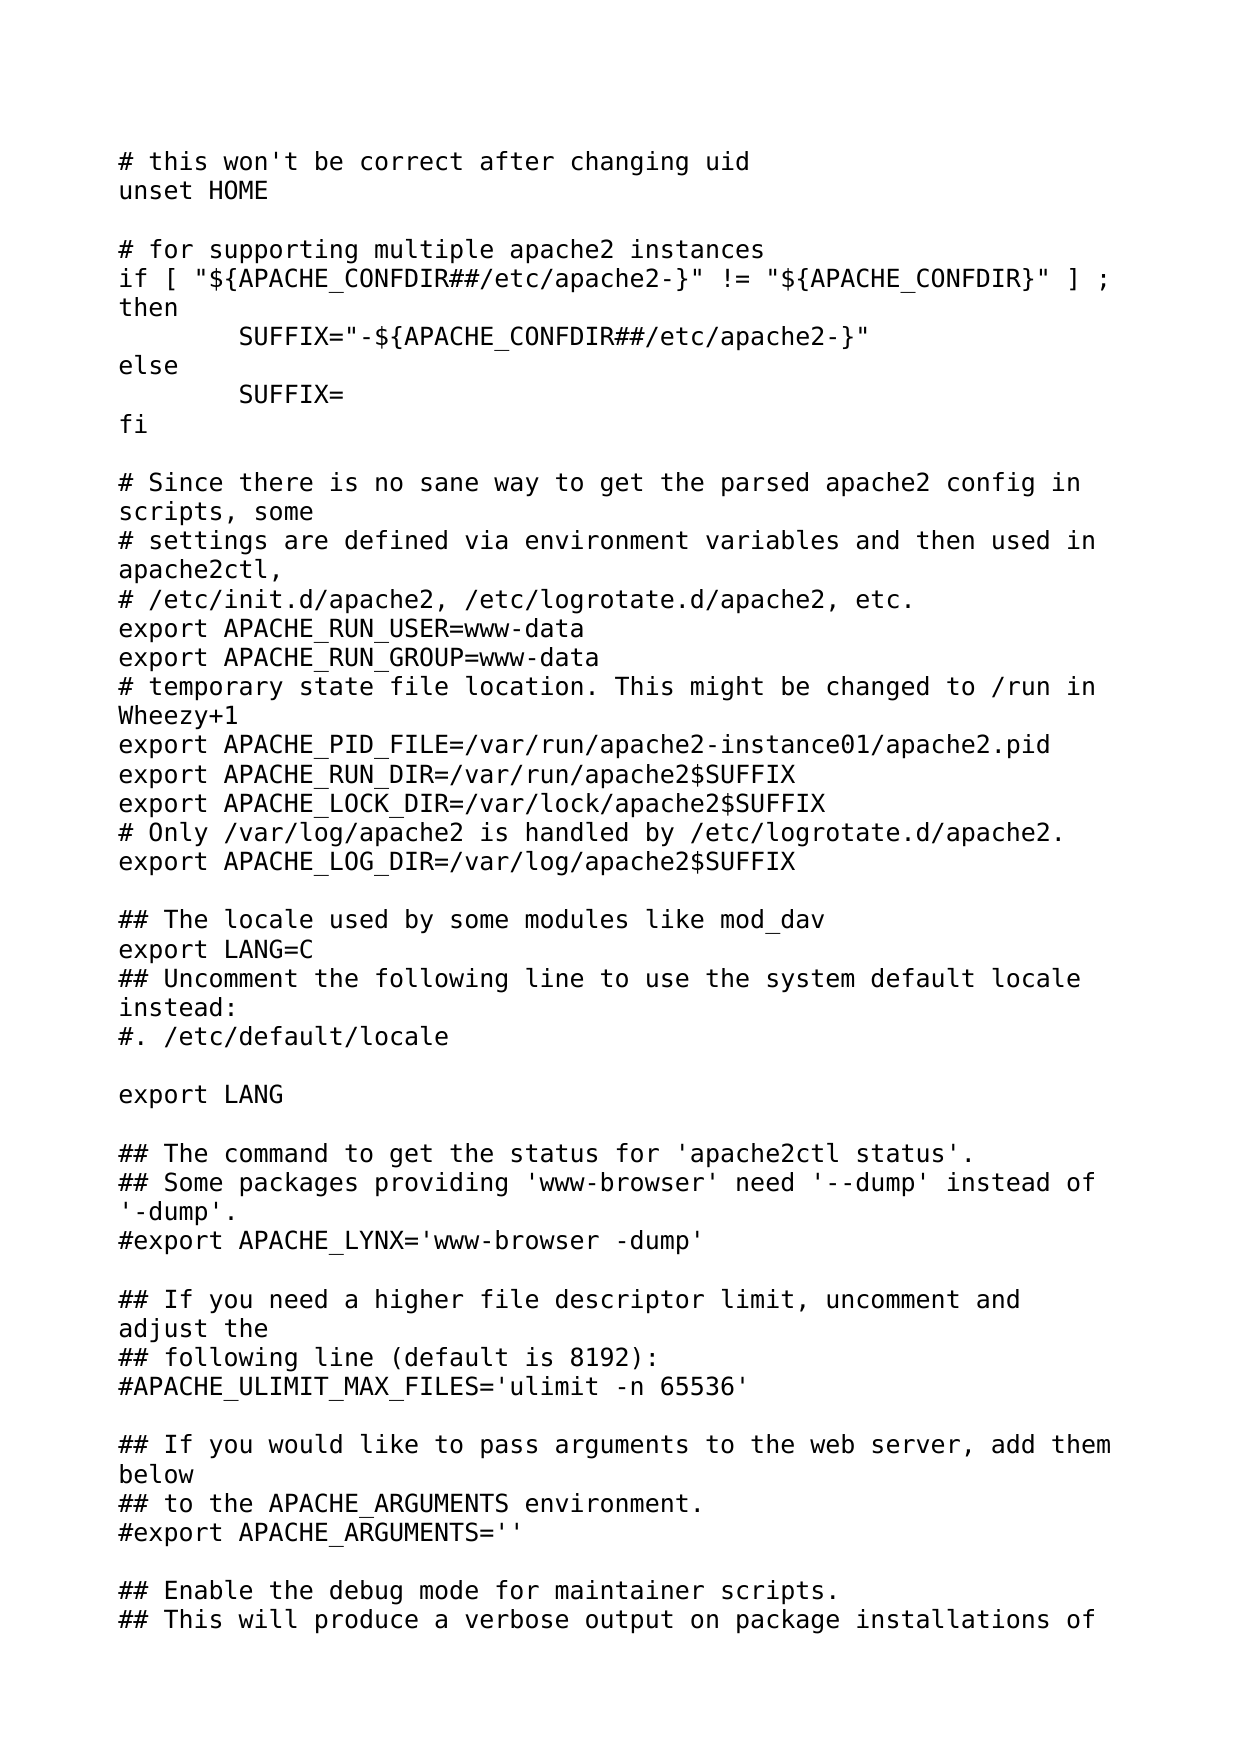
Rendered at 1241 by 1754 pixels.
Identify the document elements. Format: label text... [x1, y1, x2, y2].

text # this won't be correct after changing uid unset HOME # for supporting multiple apache2 instances if [ "${APACHE_CONFDIR##/etc/apache2-}" != "${APACHE_CONFDIR}" ] ; then SUFFIX="-${APACHE_CONFDIR##/etc/apache2-}" else SUFFIX= fi # Since there is no sane way to get the parsed apache2 config in scripts, some # settings are defined via environment variables and then used in apache2ctl, # /etc/init.d/apache2, /etc/logrotate.d/apache2, etc. export APACHE_RUN_USER=www-data export APACHE_RUN_GROUP=www-data # temporary state file location. This might be changed to /run in Wheezy+1 export APACHE_PID_FILE=/var/run/apache2-instance01/apache2.pid export APACHE_RUN_DIR=/var/run/apache2$SUFFIX export APACHE_LOCK_DIR=/var/lock/apache2$SUFFIX # Only /var/log/apache2 is handled by /etc/logrotate.d/apache2. export APACHE_LOG_DIR=/var/log/apache2$SUFFIX ## The locale used by some modules like mod_dav export LANG=C ## Uncomment the following line to use the system default locale instead: #. /etc/default/locale export LANG ## The command to get the status for 'apache2ctl status'. ## Some packages providing 'www-browser' need '--dump' instead of '-dump'. #export APACHE_LYNX='www-browser -dump' ## If you need a higher file descriptor limit, uncomment and adjust the ## following line (default is 8192): #APACHE_ULIMIT_MAX_FILES='ulimit -n 65536' ## If you would like to pass arguments to the web server, add them below ## to the APACHE_ARGUMENTS environment. #export APACHE_ARGUMENTS='' ## Enable the debug mode for maintainer scripts. ## This will produce a verbose output on package installations of [118, 118, 1122, 1635]
